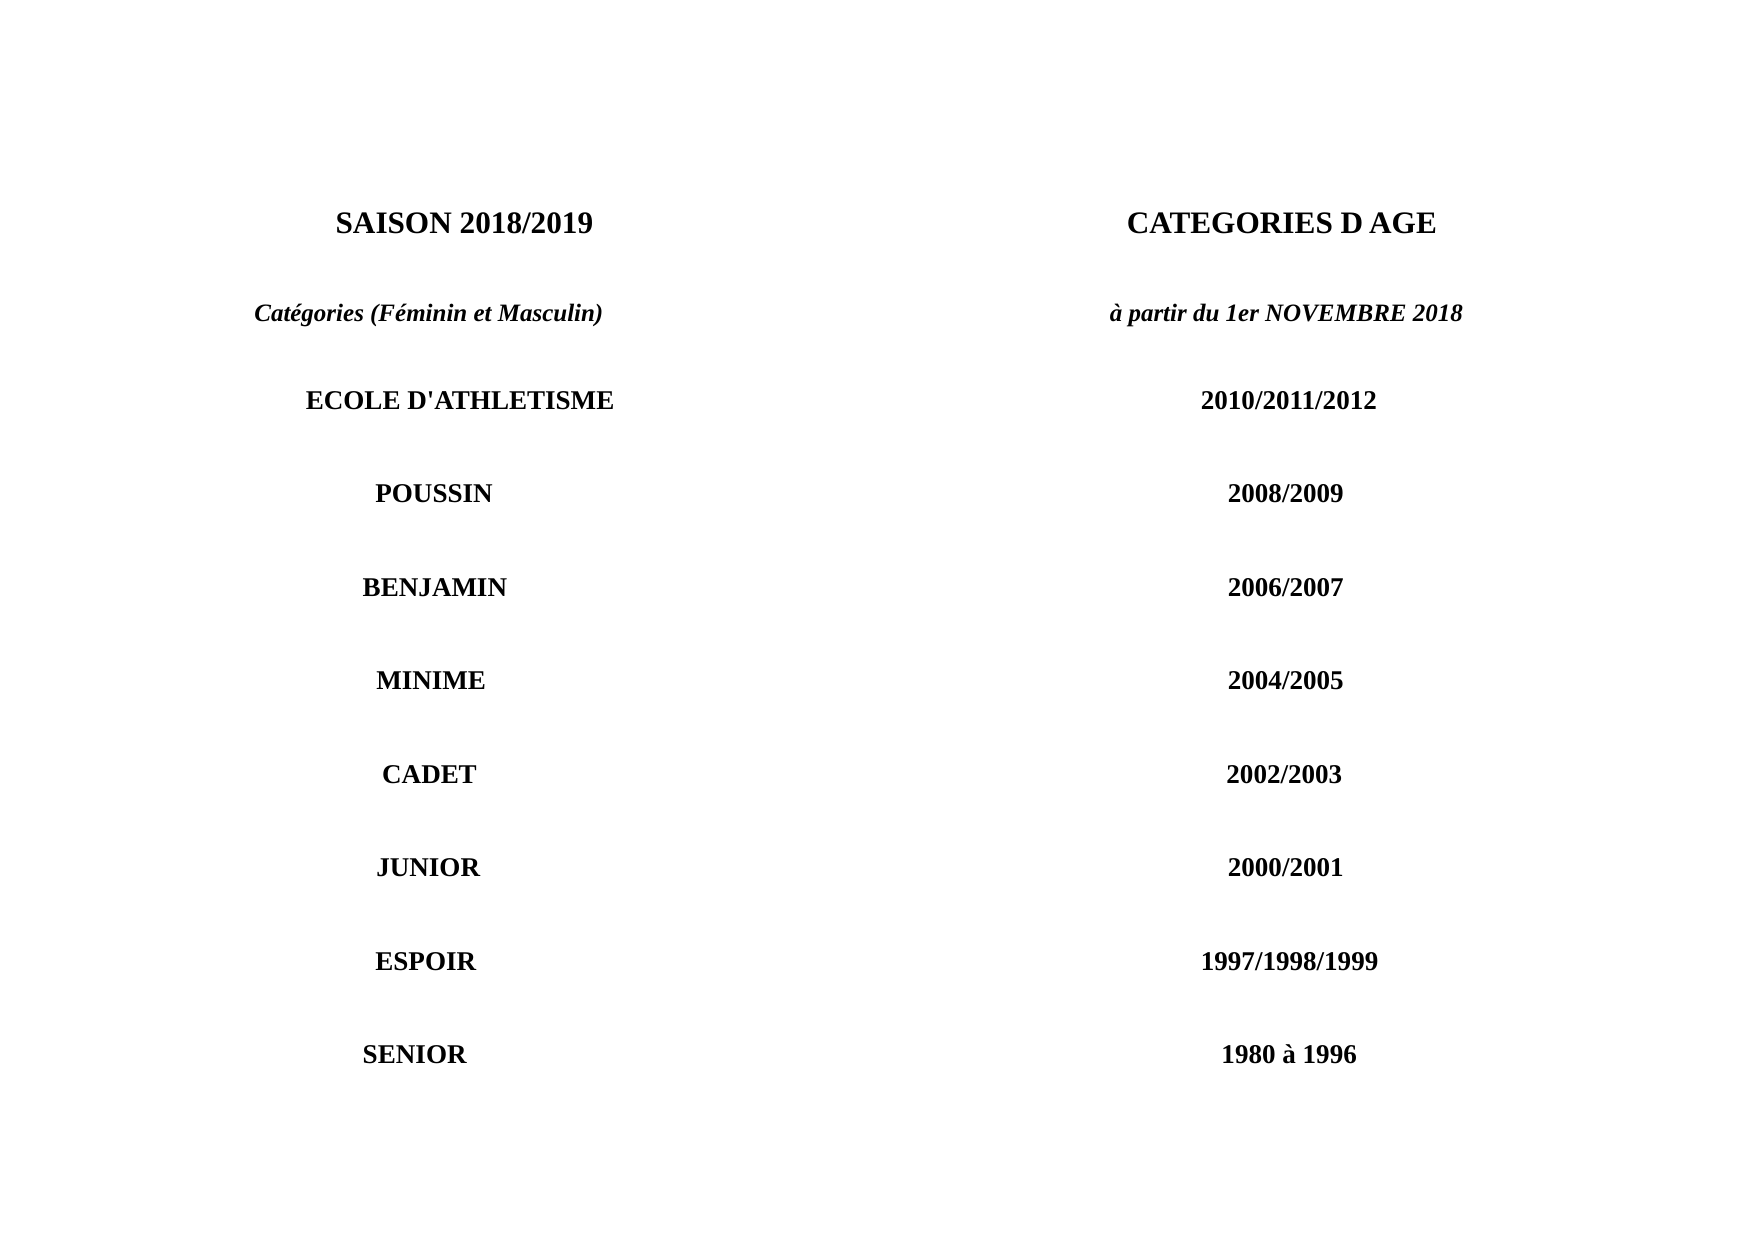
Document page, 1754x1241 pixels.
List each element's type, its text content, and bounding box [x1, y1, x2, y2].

text JUNIOR 2000/2001 [167, 851, 1636, 882]
text ESPOIR 1997/1998/1999 [167, 945, 1636, 976]
text MINIME 2004/2005 [167, 664, 1636, 696]
text SAISON 2018/2019 CATEGORIES D AGE [167, 204, 1636, 240]
text ECOLE D'ATHLETISME 2010/2011/2012 [167, 384, 1636, 415]
text POUSSIN 2008/2009 [167, 477, 1636, 509]
text BENJAMIN 2006/2007 [167, 571, 1636, 602]
text SENIOR 1980 à 1996 [167, 1038, 1636, 1100]
text CADET 2002/2003 [167, 758, 1636, 789]
text Catégories (Féminin et Masculin) à partir du 1er NOVEMBRE 2018 [167, 298, 1636, 327]
